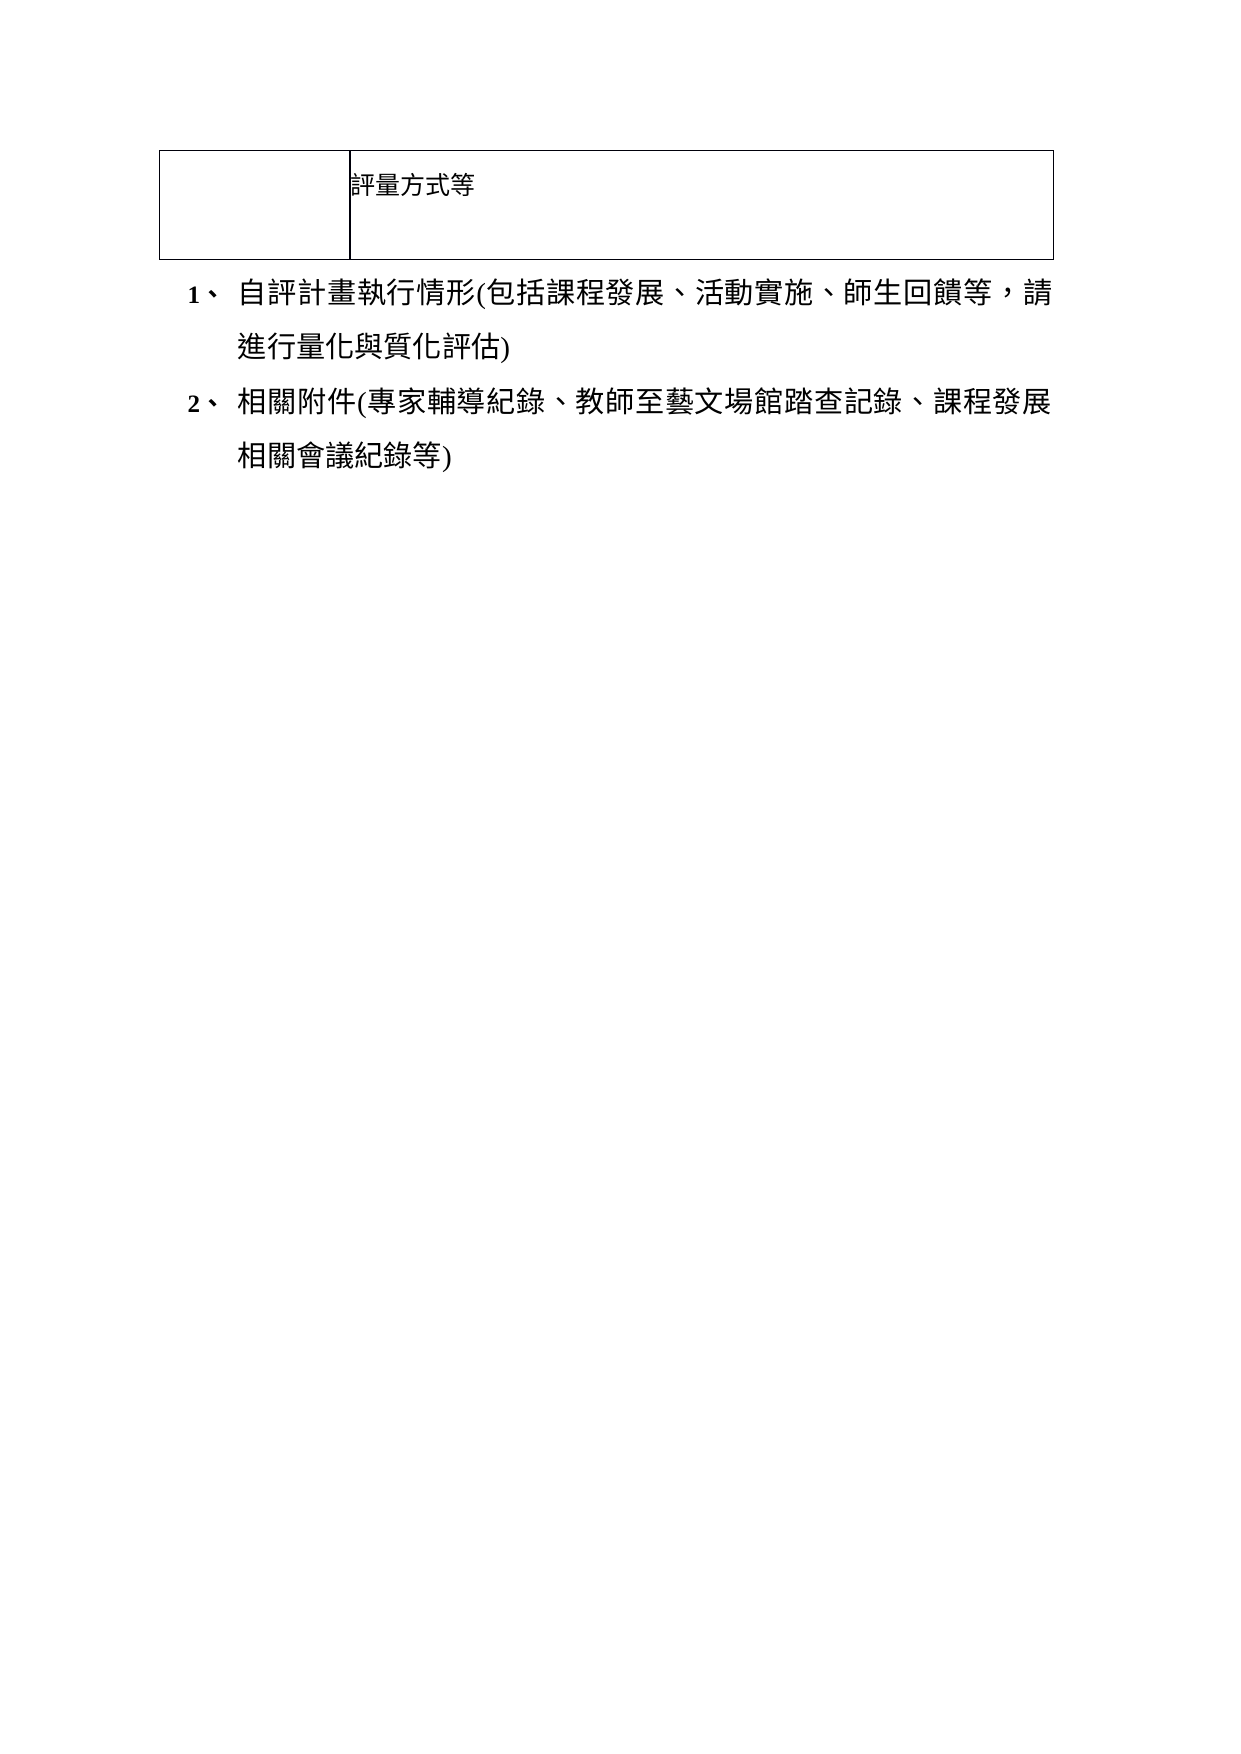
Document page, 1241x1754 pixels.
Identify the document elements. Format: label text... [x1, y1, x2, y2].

list 相關附件(專家輔導紀錄、教師至藝文場館踏查記錄、課程發展相關會議紀錄等) [187, 369, 1053, 477]
table_cell [160, 151, 349, 259]
table_cell 評量方式等 [351, 151, 1053, 259]
list 自評計畫執行情形(包括課程發展、活動實施、師生回饋等，請進行量化與質化評估) [187, 260, 1053, 369]
